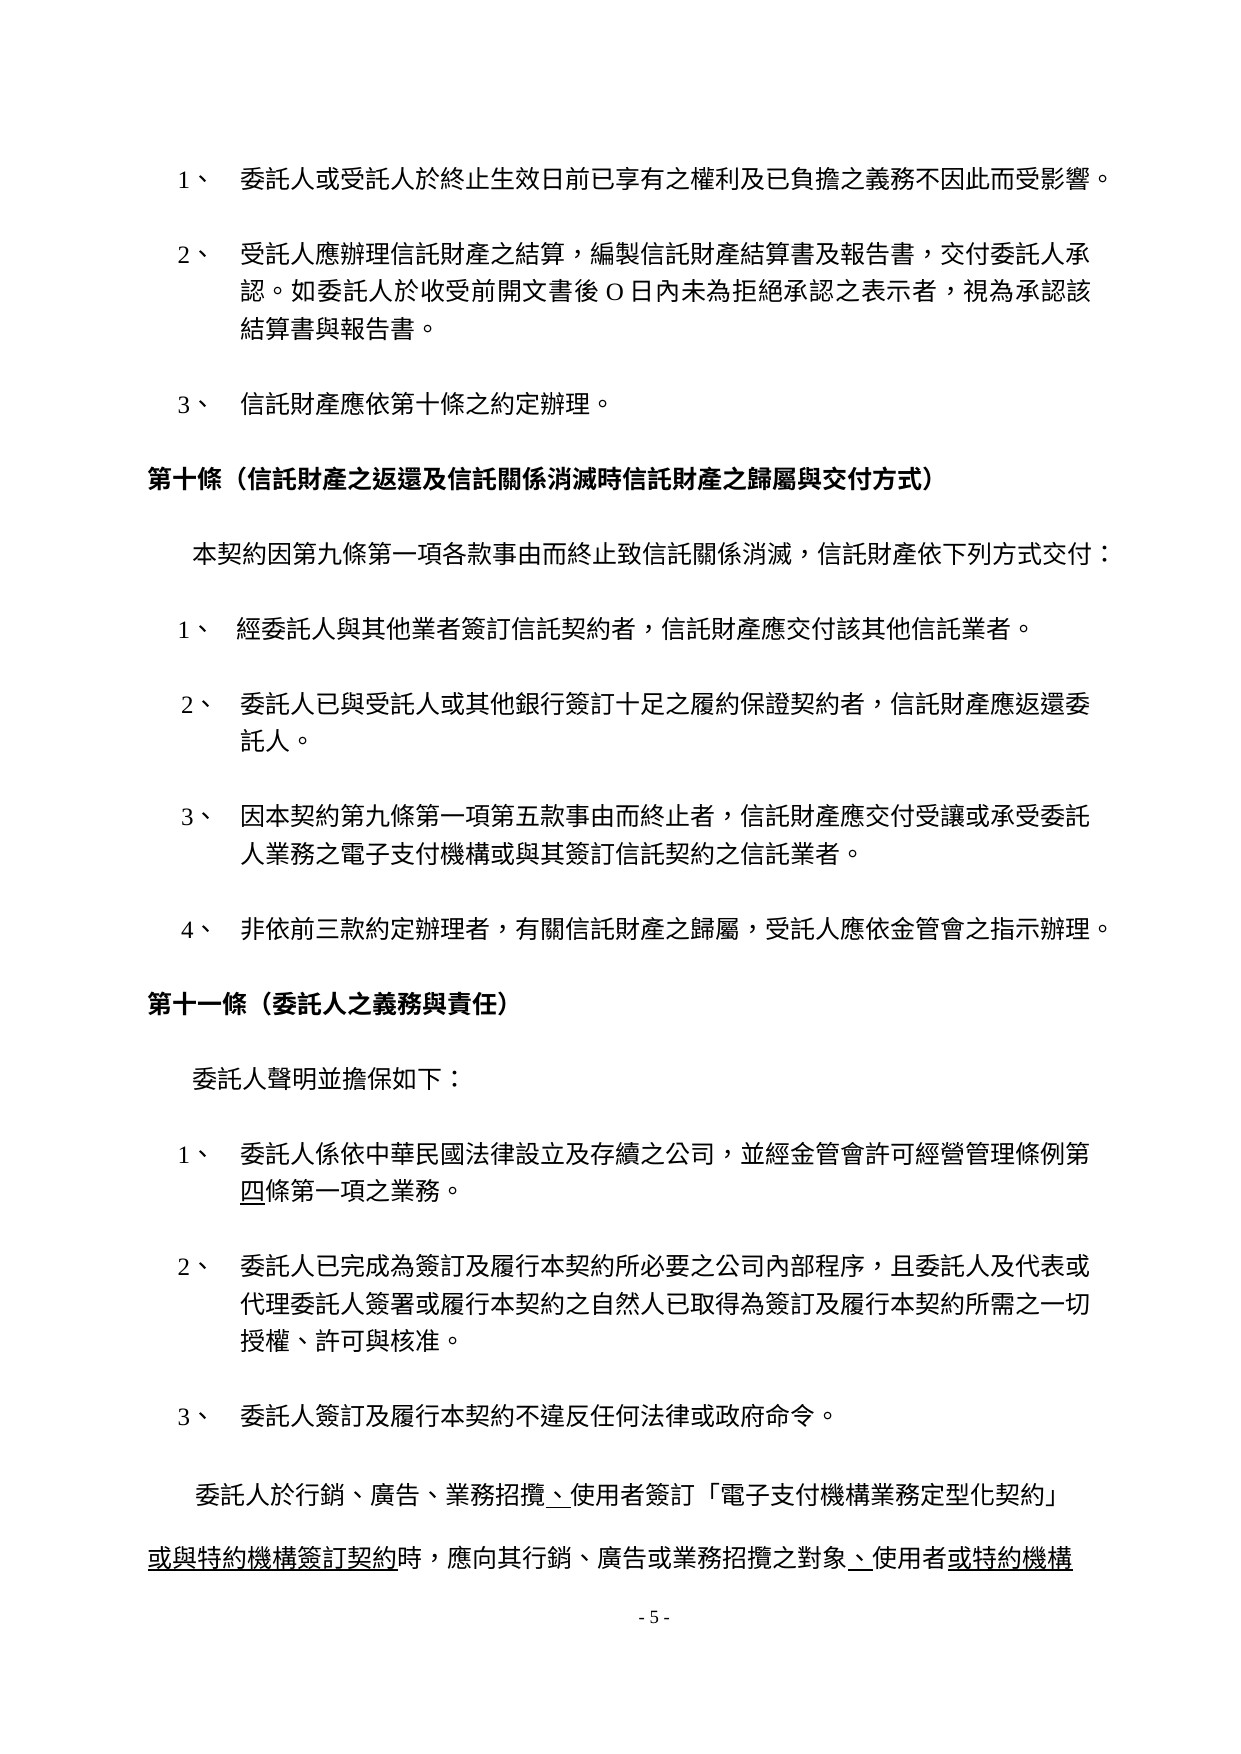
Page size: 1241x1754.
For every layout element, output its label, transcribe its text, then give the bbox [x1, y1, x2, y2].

list 委託人或受託人於終止生效日前已享有之權利及已負擔之義務不因此而受影響。 [177, 158, 1092, 196]
text 第十一條（委託人之義務與責任） [148, 983, 1092, 1021]
text 委託人聲明並擔保如下： [192, 1058, 1092, 1096]
list 因本契約第九條第一項第五款事由而終止者，信託財產應交付受讓或承受委託人業務之電子支付機構或與其簽訂信託契約之信託業者。 [181, 796, 1092, 871]
list 非依前三款約定辦理者，有關信託財產之歸屬，受託人應依金管會之指示辦理。 [181, 908, 1092, 946]
list 委託人已完成為簽訂及履行本契約所必要之公司內部程序，且委託人及代表或代理委託人簽署或履行本契約之自然人已取得為簽訂及履行本契約所需之一切授權、許可與核准。 [177, 1246, 1092, 1358]
list 受託人應辦理信託財產之結算，編製信託財產結算書及報告書，交付委託人承認。如委託人於收受前開文書後O日內未為拒絕承認之表示者，視為承認該結算書與報告書。 [177, 233, 1092, 346]
text 委託人於行銷、廣告、業務招攬、使用者簽訂「電子支付機構業務定型化契約」或與特約機構簽訂契約時，應向其行銷、廣告或業務招攬之對象、使用者或特約機構 [148, 1452, 1092, 1577]
list 經委託人與其他業者簽訂信託契約者，信託財產應交付該其他信託業者。 [177, 608, 1092, 646]
text 本契約因第九條第一項各款事由而終止致信託關係消滅，信託財產依下列方式交付： [151, 533, 1092, 571]
text 第十條（信託財產之返還及信託關係消滅時信託財產之歸屬與交付方式） [148, 458, 1092, 496]
list 委託人係依中華民國法律設立及存續之公司，並經金管會許可經營管理條例第四條第一項之業務。 [177, 1133, 1092, 1208]
list 信託財產應依第十條之約定辦理。 [177, 383, 1092, 421]
list 委託人已與受託人或其他銀行簽訂十足之履約保證契約者，信託財產應返還委託人。 [181, 683, 1092, 758]
list 委託人簽訂及履行本契約不違反任何法律或政府命令。 [177, 1396, 1092, 1433]
